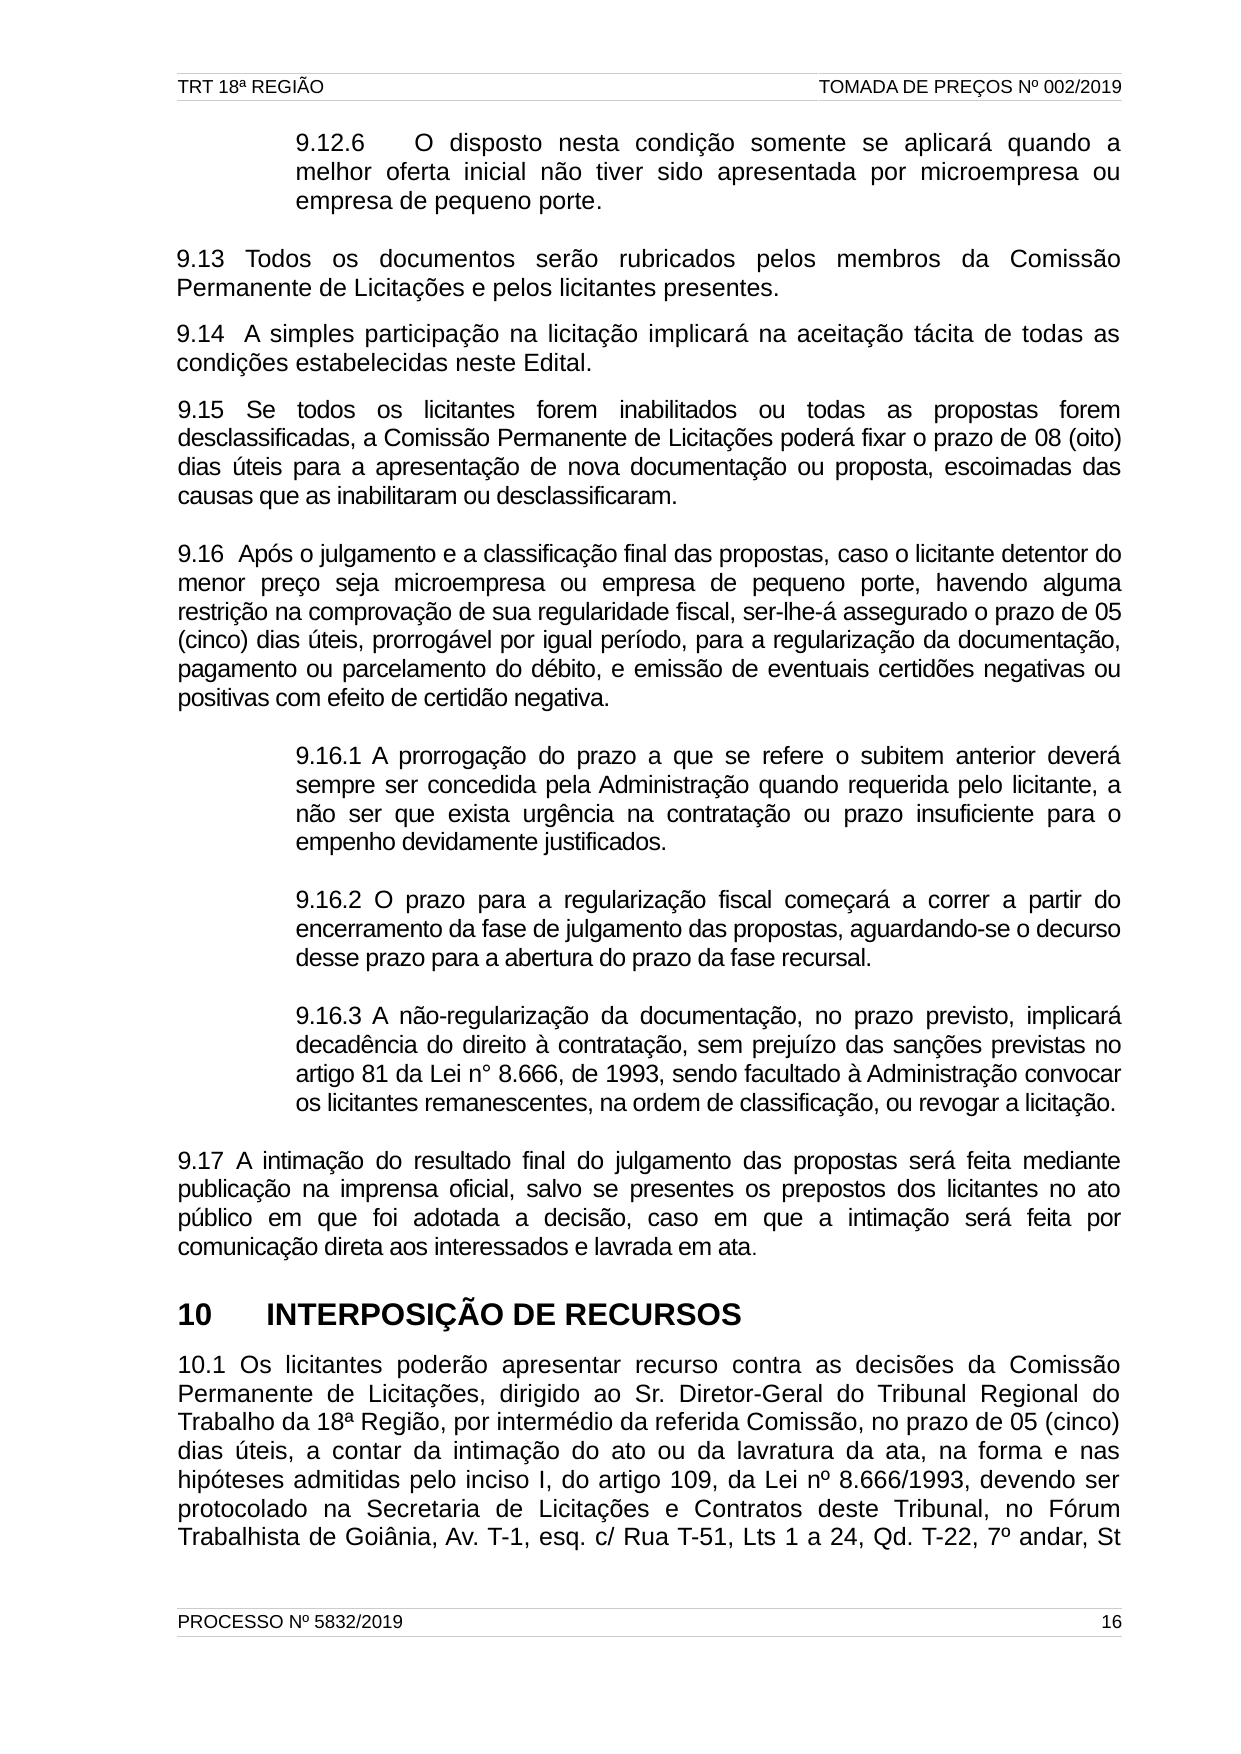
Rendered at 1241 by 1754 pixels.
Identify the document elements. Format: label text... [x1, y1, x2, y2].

text 9.14 A simples participação na licitação implicará na aceitação tácita de todas as condições estabelecidas neste Edital. [176, 319, 1122, 377]
text 9.16.2 O prazo para a regularização fiscal começará a correr a partir do encerramento da fase de julgamento das propostas, aguardando-se o decurso desse prazo para a abertura do prazo da fase recursal. [295, 886, 1122, 972]
text 9.16 Após o julgamento e a classificação final das propostas, caso o licitante detentor do menor preço seja microempresa ou empresa de pequeno porte, havendo alguma restrição na comprovação de sua regularidade fiscal, ser-lhe-á assegurado o prazo de 05 (cinco) dias úteis, prorrogável por igual período, para a regularização da documentação, pagamento ou parcelamento do débito, e emissão de eventuais certidões negativas ou positivas com efeito de certidão negativa. [177, 539, 1122, 712]
text 9.13 Todos os documentos serão rubricados pelos membros da Comissão Permanente de Licitações e pelos licitantes presentes. [176, 244, 1122, 302]
text 9.15 Se todos os licitantes forem inabilitados ou todas as propostas forem desclassificadas, a Comissão Permanente de Licitações poderá fixar o prazo de 08 (oito) dias úteis para a apresentação de nova documentação ou proposta, escoimadas das causas que as inabilitaram ou desclassificaram. [177, 394, 1122, 509]
list 9.16.3 A não-regularização da documentação, no prazo previsto, implicará decadência do direito à contratação, sem prejuízo das sanções previstas no artigo 81 da Lei n° 8.666, de 1993, sendo facultado à Administração convocar os licitantes remanescentes, na ordem de classificação, ou revogar a licitação. [295, 1001, 1122, 1116]
text 9.12.6 O disposto nesta condição somente se aplicará quando a melhor oferta inicial não tiver sido apresentada por microempresa ou empresa de pequeno porte. [295, 128, 1122, 215]
text 9.16.1 A prorrogação do prazo a que se refere o subitem anterior deverá sempre ser concedida pela Administração quando requerida pelo licitante, a não ser que exista urgência na contratação ou prazo insuficiente para o empenho devidamente justificados. [295, 741, 1122, 856]
text 9.17 A intimação do resultado final do julgamento das propostas será feita mediante publicação na imprensa oficial, salvo se presentes os prepostos dos licitantes no ato público em que foi adotada a decisão, caso em que a intimação será feita por comunicação direta aos interessados e lavrada em ata. [177, 1146, 1122, 1261]
text 10 INTERPOSIÇÃO DE RECURSOS [177, 1296, 1122, 1332]
text 10.1 Os licitantes poderão apresentar recurso contra as decisões da Comissão Permanente de Licitações, dirigido ao Sr. Diretor-Geral do Tribunal Regional do Trabalho da 18ª Região, por intermédio da referida Comissão, no prazo de 05 (cinco) dias úteis, a contar da intimação do ato ou da lavratura da ata, na forma e nas hipóteses admitidas pelo inciso I, do artigo 109, da Lei nº 8.666/1993, devendo ser protocolado na Secretaria de Licitações e Contratos deste Tribunal, no Fórum Trabalhista de Goiânia, Av. T-1, esq. c/ Rua T-51, Lts 1 a 24, Qd. T-22, 7º andar, St [177, 1350, 1122, 1551]
